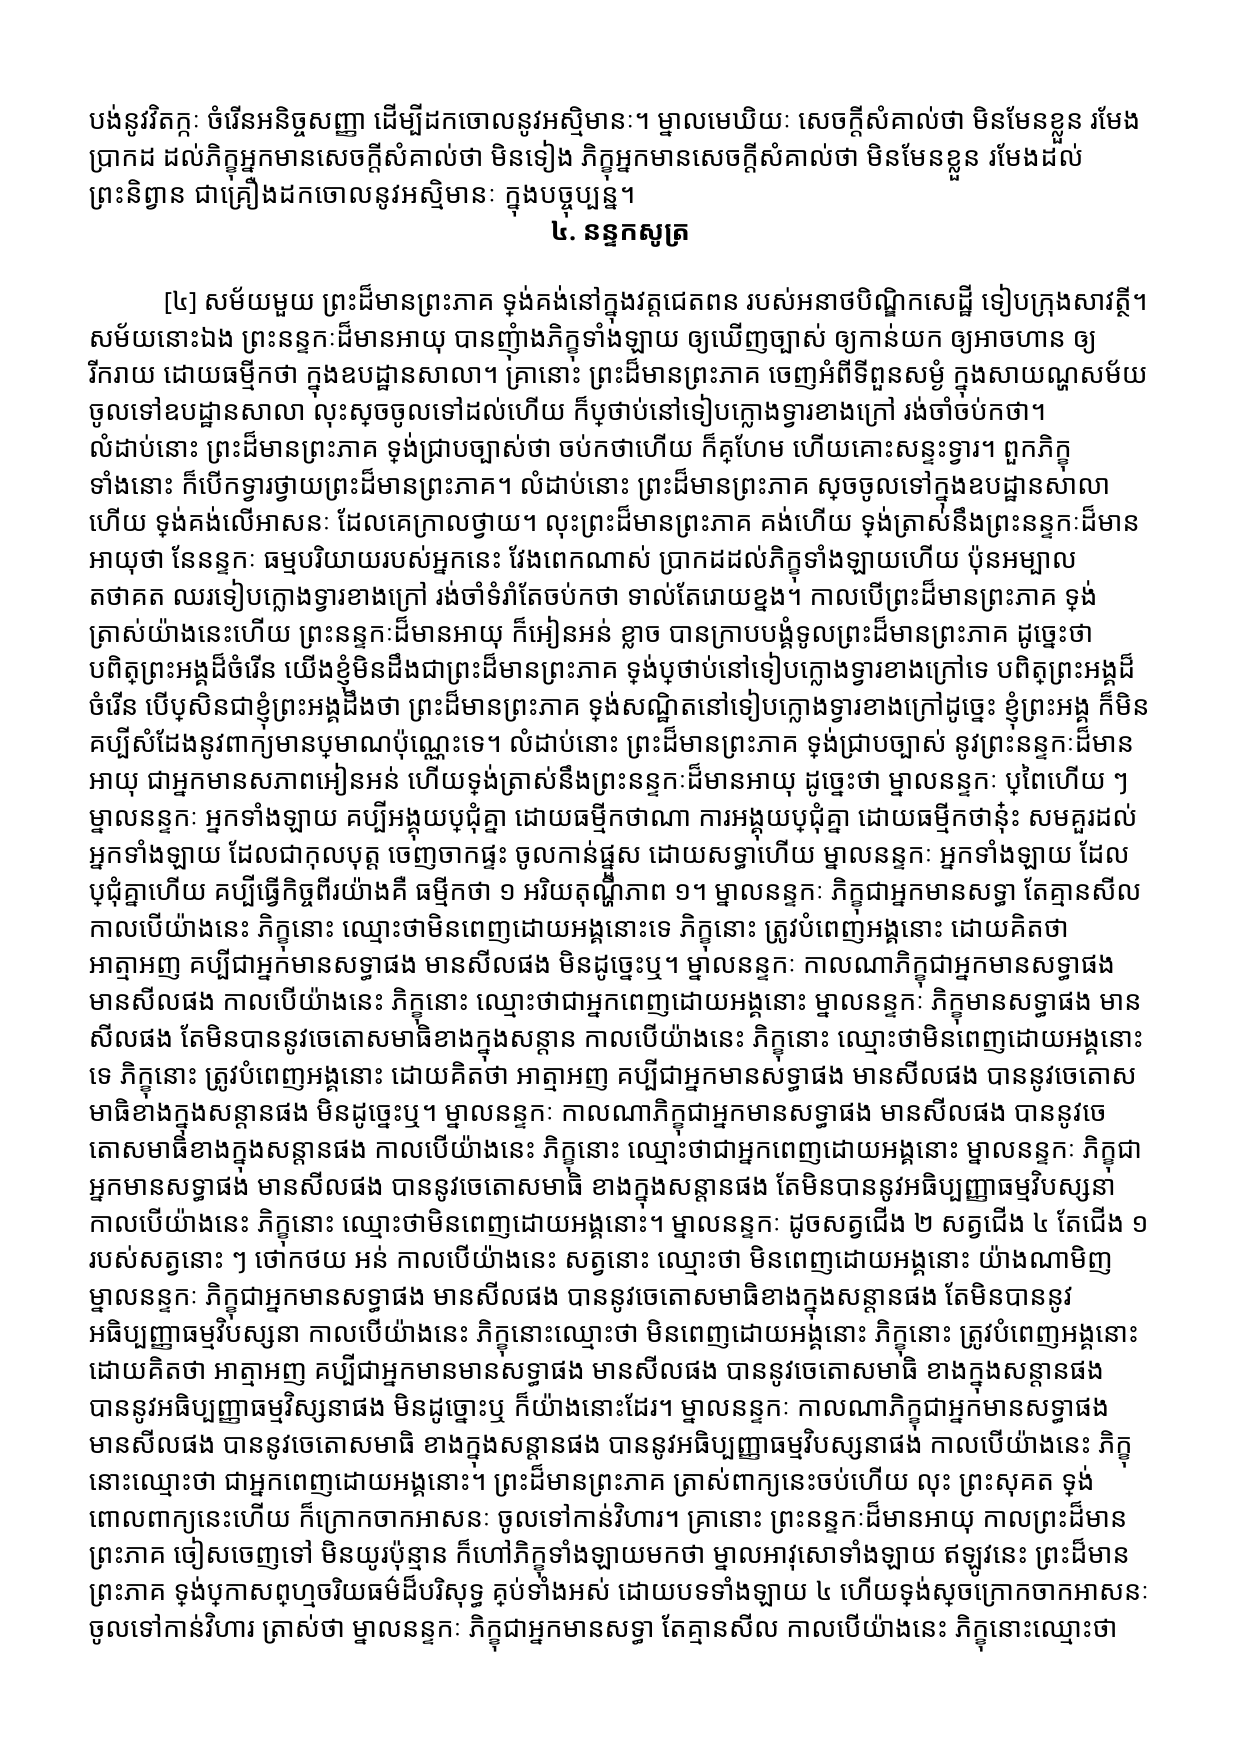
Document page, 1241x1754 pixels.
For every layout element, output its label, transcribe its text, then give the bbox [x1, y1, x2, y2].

text [៤] សម័យមួយ ព្រះដ៏មានព្រះភាគ ទ្រង់គង់នៅក្នុង​វត្តជេតពន របស់​អនាថបិណ្ឌិកសេដ្ឋី ទៀបក្រុងសាវត្ថី។ សម័យនោះឯង ព្រះនន្ទកៈដ៏មានអាយុ បានញុំាង​ភិក្ខុ​ទាំងឡាយ ឲ្យឃើញច្បាស់​ ឲ្យកាន់យក ឲ្យអាចហាន ឲ្យរីករាយ ដោយធម្មីកថា ក្នុង​ឧបដ្ឋានសាលា។ គ្រានោះ ព្រះដ៏មានព្រះភាគ ចេញអំពីទីពួនសម្ងំ ក្នុងសាយណ្ហសម័យ ចូលទៅ​ឧបដ្ឋានសាលា លុះស្តេចចូល​ទៅដល់ហើយ ក៏​ប្រថាប់នៅទៀបក្លោងទ្វារខាង​ក្រៅ រង់ចាំ​ចប់កថា។ លំដាប់នោះ ព្រះដ៏មានព្រះភាគ ទ្រង់ជ្រាបច្បាស់ថា ចប់កថាហើយ ក៏គ្រហែម ហើយគោះ​សន្ទះទ្វារ។ ពួកភិក្ខុទាំងនោះ ក៏បើកទ្វារថ្វាយ​ព្រះដ៏មានព្រះភាគ។ លំដាប់នោះ ព្រះដ៏មានព្រះភាគ ស្តេចចូលទៅក្នុង​ឧបដ្ឋានសាលា​ហើយ ទ្រង់គង់លើ​អាសនៈ ដែលគេក្រាលថ្វាយ។ លុះព្រះដ៏មានព្រះភាគ គង់ហើយ ទ្រង់ត្រាស់​នឹង​ព្រះនន្ទកៈ​ដ៏មានអាយុថា នែនន្ទកៈ ធម្មបរិយាយ​របស់អ្នក​នេះ វែង​ពេកណាស់ ប្រាកដ​ដល់​ភិក្ខុទាំង​ឡាយហើយ ប៉ុនអម្បាល​តថាគត ឈរទៀបក្លោងទ្វារខាងក្រៅ រង់ចាំ​ទំរាំ​តែ​ចប់កថា ទាល់តែរោយខ្នង។ កាលបើព្រះដ៏មានព្រះភាគ ទ្រង់ត្រាស់យ៉ាងនេះហើយ ព្រះនន្ទកៈដ៏​មានអាយុ ក៏អៀនអន់ ខ្លាច បានក្រាបបង្គំទូល​ព្រះដ៏មានព្រះភាគ ដូច្នេះថា បពិត្រ​ព្រះអង្គ​ដ៏ចំរើន យើងខ្ញុំមិនដឹងជា​ព្រះដ៏មានព្រះភាគ ទ្រង់ប្រថាប់​នៅទៀបក្លោងទ្វារ​ខាងក្រៅទេ បពិត្រព្រះអង្គដ៏ចំរើន បើប្រសិនជា​ខ្ញុំព្រះអង្គដឹងថា ព្រះដ៏មានព្រះភាគ ទ្រង់សណ្ឋិត​នៅ​ទៀបក្លោងទ្វារ​ខាងក្រៅ​ដូច្នេះ ខ្ញុំព្រះអង្គ ក៏មិន​គប្បី​សំដែងនូវពាក្យ​មានប្រមាណប៉ុណ្ណេះ​ទេ។ លំដាប់នោះ ព្រះដ៏មានព្រះភាគ ទ្រង់ជ្រាបច្បាស់ នូវព្រះនន្ទកៈ​ដ៏មានអាយុ ជាអ្នក​មាន​សភាពអៀនអន់ ហើយ​ទ្រង់ត្រាស់​នឹង​ព្រះនន្ទកៈ​ដ៏មានអាយុ ដូច្នេះថា ម្នាលនន្ទកៈ ប្រពៃហើយ ៗ ម្នាលនន្ទកៈ អ្នកទាំង​ឡាយ គប្បីអង្គុយ​ប្រជុំគ្នា ដោយធម្មីកថាណា ការ​អង្គុយប្រជុំគ្នា ដោយធម្មីកថានុ៎ះ សមគួរ​ដល់អ្នក​ទាំងឡាយ ដែលជា​កុលបុត្ត ចេញចាកផ្ទះ ចូលកាន់ផ្នួស ដោយសទ្ធាហើយ ម្នាលនន្ទកៈ អ្នកទាំងឡាយ ដែលប្រជុំគ្នាហើយ គប្បីធើ្វកិច្ច​ពីរយ៉ាងគឺ ធម្មីកថា ១ អរិយតុណ្ហីភាព ១។​ ម្នាលនន្ទកៈ ភិក្ខុជាអ្នកមាន​សទ្ធា តែគ្មានសីល កាលបើ​យ៉ាងនេះ ភិក្ខុនោះ ឈ្មោះថាមិនពេញ​ដោយអង្គ​នោះទេ ភិក្ខុនោះ ត្រូវបំពេញ​អង្គនោះ ដោយគិតថា អាត្មាអញ គប្បីជាអ្នកមាន​សទ្ធាផង មានសីលផង មិនដូច្នេះឬ។ ម្នាលនន្ទកៈ កាលណាភិក្ខុ​ជាអ្នកមានសទ្ធាផង មានសីលផង កាលបើ​យ៉ាងនេះ ភិក្ខុនោះ ឈ្មោះថា​ជាអ្នកពេញ​ដោយអង្គ​នោះ ម្នាលនន្ទកៈ ភិក្ខុមាន​សទ្ធាផង មានសីលផង តែមិនបាន​នូវចេតោសមាធិ​ខាងក្នុងសន្តាន កាលបើយ៉ាងនេះ ភិក្ខុនោះ ឈ្មោះថាមិន​ពេញដោយអង្គ​នោះទេ ភិក្ខុនោះ ត្រូវបំពេញ​អង្គនោះ ដោយគិតថា អាត្មា​អញ គប្បី​ជាអ្នក​មាន​សទ្ធាផង មានសីលផង បាននូវចេតោសមាធិ​ខាងក្នុង​សន្តានផង មិនដូច្នេះឬ។ ម្នាល​នន្ទកៈ កាលណាភិក្ខុ​ជាអ្នកមានសទ្ធាផង មានសីលផង បាននូវ​ចេតោសមាធិ​ខាង​ក្នុង​សន្តានផង កាលបើ​យ៉ាងនេះ ភិក្ខុនោះ ឈ្មោះថា​ជាអ្នកពេញ​ដោយអង្គនោះ ម្នាលនន្ទកៈ ភិក្ខុជាអ្នក​មានសទ្ធាផង មានសីលផង បាននូវចេតោសមាធិ ខាងក្នុងសន្តាន​ផង តែមិនបាន​នូវ​អធិប្បញ្ញាធម្មវិបស្សនា កាលបើយ៉ាងនេះ ភិក្ខុនោះ ឈ្មោះថា​មិនពេញ​ដោយ​អង្គនោះ។ ម្នាលនន្ទកៈ ដូចសត្វជើង ២ សត្វជើង ៤ តែជើង ១ របស់សត្វនោះ ៗ ថោកថយ អន់ កាលបើយ៉ាងនេះ សត្វនោះ ឈ្មោះថា មិនពេញ​ដោយអង្គនោះ យ៉ាង​ណា​មិញ ម្នាលនន្ទកៈ ភិក្ខុជាអ្នក​មានសទ្ធាផង មានសីលផង បាន​នូវ​ចេតោសមាធិ​ខាងក្នុង​សន្តានផង តែមិនបាន​នូវ​អធិប្បញ្ញាធម្មវិបស្សនា កាលបើ​យ៉ាងនេះ ភិក្ខុនោះឈ្មោះថា មិនពេញដោយអង្គនោះ ភិក្ខុនោះ ត្រូវបំពេញអង្គនោះ ដោយគិតថា អាត្មាអញ គប្បីជាអ្នក​មានមានសទ្ធាផង មានសីលផង បាននូវចេតោសមាធិ ខាងក្នុងសន្តានផង បាននូវអធិប្បញ្ញាធម្មវិស្សនាផង មិនដូច្នោះឬ ក៏យ៉ាងនោះដែរ។ ម្នាលនន្ទកៈ កាលណា​ភិក្ខុជាអ្នកមាន​សទ្ធាផង មានសីលផង បាននូវ​ចេតោសមាធិ ខាង​ក្នុង​សន្តានផង បាននូវ​អធិប្បញ្ញាធម្មវិបស្សនាផង កាលបើយ៉ាងនេះ ភិក្ខុនោះឈ្មោះថា ជាអ្នកពេញ​ដោយអង្គនោះ។ ព្រះដ៏មានព្រះភាគ ត្រាស់ពាក្យនេះចប់ហើយ លុះ ព្រះសុគត ទ្រង់ពោលពាក្យនេះ​ហើយ ក៏ក្រោកចាក​អាសនៈ ចូលទៅកាន់​វិហារ។ គ្រា​នោះ ព្រះនន្ទកៈដ៏មានអាយុ កាលព្រះដ៏មានព្រះភាគ ចៀសចេញទៅ មិនយូរប៉ុន្មាន ក៏​ហៅ​ភិក្ខុ​ទាំងឡាយមកថា ម្នាលអាវុសោ​ទាំងឡាយ ឥឡូវនេះ ព្រះដ៏មាន​ព្រះភាគ ទ្រង់​ប្រកាស​ព្រហ្មចរិយធម៌​ដ៏បរិសុទ្ធ គ្រប់ទាំងអស់​ ដោយបទ​ទាំងឡាយ ៤ ហើយទ្រង់ស្តេច​ក្រោក​ចាកអាសនៈ ចូលទៅកាន់វិហារ ត្រាស់ថា ម្នាលនន្ទកៈ ភិក្ខុជាអ្នក​មានសទ្ធា តែ​គ្មាន​សីល កាលបើយ៉ាងនេះ ភិក្ខុនោះ​ឈ្មោះថា មិនពេញដោយ​អង្គនោះ ភិក្ខុនោះ ត្រូវតែបំពេញ​អង្គនោះ ដោយគិតថា អាត្មាអញ គប្បីជាអ្នកមានសទ្ធាផង មានសីលផង មិន​ដូច្នោះឬ។ ម្នាលនន្ទកៈ កាលណា​ភិក្ខុជាអ្នកមានសទ្ធាផង មានសីលផង កាល​បើ​យ៉ាងនេះ ភិក្ខុនោះឈ្មោះថា ពេញដោយអង្គនោះ ម្នាលនន្ទកៈ ភិក្ខុជាអ្នកមានសទ្ធាផង មានសីលផង តែមិនបាននូវ​ចេតោសមាធិ ខាងក្នុងសន្តាន។បេ។ បាននូវ​ចេតោសមាធិ ខាងក្នុង​សន្តានផង តែមិនបាននូវអធិប្បញ្ញាធម្មវិបស្សនា កាលបើយ៉ាងនេះ ភិក្ខុ​នោះ ឈ្មោះថា​មិនពេញ​ដោយអង្គនោះ ម្នាលនន្ទកៈ ដូចសត្វជើង ២ សត្វជើង ៤ តែជើង​មួយ​របស់​សត្វនោះ ៗ ថោកថយ អន់ កាលបើយ៉ាងនេះ សត្វនោះ ឈ្មោះថា​មិនពេញ​ដោយ​អង្គ​នោះ យ៉ាងណាមិញ ម្នាលនន្ទកៈ ភិក្ខុជាអ្នកមានសទ្ធាផង មានសីលផង បាននូវចេតោសមាធិខាងក្នុងសន្តានផង តែមិនបាននូវអធិប្បញ្ញាធម្មវិបស្សនា កាលបើ​យ៉ាងនេះ ភិក្ខុនោះឈ្មោះថា មិនពេញដោយអង្គនោះ ភិក្ខុនោះ ត្រូវបំពេញអង្គនោះ ដោយ​គិតថា អាត្មាអញ គប្បីជាអ្នកមាន​សទ្ធាផង មានសីលផង បាននូវចេតោសមាធិ ខាងក្នុង​សន្តានផង បាននូវ​អធិប្បញ្ញាធម្មវិបស្សនាផង មិនដូច្នោះឬ ក៏យ៉ាងនោះដែរ។ ម្នាល​នន្ទកៈ កាលណា​ភិក្ខុជាអ្នកមានសទ្ធាផង មានសីលផង បាននូវចេតោសមាធិ ខាងក្នុងសន្តានផង បាននូវអធិប្បញ្ញាធម្មវិបស្សនាផង កាលបើយ៉ាងនេះ ភិក្ខុនោះ ឈ្មោះថាពេញដោយអង្គនោះ។ ម្នាលអាវុសោទាំងឡាយ អានិសង្សក្នុងការស្តាប់ធម៌ តាមកាលគួរ ក្នុងការសាកច្ឆាធម៌ តាមកាលគួរនេះ មាន ៥ យ៉ាង។​ អានិសង្ស ៥ យ៉ាង តើដូចម្តេចខ្លះ។ ម្នាលអាវុសោទាំងឡាយ ភិក្ខុក្នុងសាសនានេះ សំដែងធម៌ដល់​ភិក្ខុ​ទាំង​ឡាយ ជាធម៌ពីរោះបទដើម ពីរោះបទកណ្តាល ពីរោះបទចុង ប្រកបដោយអត្ថ ប្រកបដោយព្យព្ជានៈ ប្រកាស​នូវព្រហ្មចរិយធម៌ដ៏បរិសុទ្ធ បរិបូណ៌ទាំងអស់ ម្នាល​អាវុសោទាំងឡាយ ភិក្ខុសំដែងធម៌ដល់ភិក្ខុទាំងឡាយ ជាធម៌ពីរោះបទដើម ពីរោះបទ​កណ្តាល ពីរោះបទចុង ប្រកបដោយអត្ថ ប្រកបដោយព្យព្ជានៈ ប្រកាសនូវព្រហ្មចរិយ​ធម៌​ដ៏បរិសុទ្ធ បរិបូណ៌ទាំងអស់ ដោយប្រការណា ៗ ភិក្ខុនោះ ជាទីស្រឡាញ់ផង ជា​ទីគាប់ចិត្តផង ជាទីគោរពផង ជាទីសរសើរផង របស់គ្រូនោះ ៗ ដោយប្រការដូច្នោះ ៗ។ ម្នាលអាវុសោទាំងឡាយ នេះជាអានិសង្ស ទី១ ក្នុងការស្តាប់ធម៌តាមកាលគួរ ក្នុង​ការ​សាកច្ឆាធម៌​ តាមកាលគួរ។ ម្នាលអាវុសោទាំងឡាយ មួយទៀត ភិក្ខុសំដែង​ធម៌​ ដល់​ភិក្ខុ​ទាំង​ឡាយ ជាធម៌ពីរោះបទដើម ពីរោះបទកណ្តាល ពីរោះបទចុង ប្រកបដោយអត្ថ ប្រកបដោយព្យព្ជានៈ ប្រកាសនូវព្រហ្មចរិយធម៌ដ៏បរិសុទ្ធ បរិបូណ៌ទាំងអស់ ម្នាល​អាវុសោ​ទាំងឡាយ ភិក្ខុសំដែងធម៌ដល់ភិក្ខុទាំងឡាយ ជាធម៌ពីរោះបទដើម។បេ។ ប្រកាសនូវព្រហ្មចរិយធម៌ ដោយប្រការណា ៗ ភិក្ខុនោះ ជាអ្នកដឹងច្បាស់នូវអត្ថផង ដឹង​ច្បាស់នូវធម៌ផង ក្នុងធម៌នោះ ដោយប្រការដូច្នោះ ៗ។ ម្នាលអាវុសោទាំងឡាយ នេះ​ជាអានិសង្ស ទី២ ក្នុងការស្តាប់ធម៌តាមកាលគួរ ក្នុងការសាកច្ឆាធម៌តាមកាលគួរ។ ម្នាលអាវុសោទាំងឡាយ មួយទៀត ភិក្ខុសំដែងធម៌ដល់ភិក្ខុទាំងឡាយ ជាធម៌ពីរោះ បទដើម ពីរោះបទកណ្តាល ពីរោះបទចុង ប្រកបដោយអត្ថ ប្រកបដោយព្យញ្ជន ប្រកាសនូវព្រហ្មចរិយធម៌ដ៏បរិសុទ្ធ បរិបូណ៌ទាំងអស់ ម្នាលអាវុសោទាំងឡាយ ភិក្ខុ​សំដែងដល់ភិក្ខុទាំងឡាយ ជាធម៌ពីរោះបទដើម។បេ។ ប្រកាសនូវព្រហ្មចរិយធម៌ ដោយប្រការណា ៗ ភិក្ខុនោះ រមែងឃើញច្បាស់នូវអត្ថ និងបទដ៏ជ្រាលជ្រៅ ក្នុងធម៌​នោះ ដែលខ្លួន​ចាក់ធ្លុះ​ដោយបញ្ញា ដោយប្រការដូច្នោះ ៗ។ ម្នាលអាវុសោទាំងឡាយ នេះជា​អានិសង្ស ទី៣ ក្នុងការស្តាប់ធម៌តាមកាលគួរ ក្នុងការសាកច្ឆាធម៌តាមកាលគួរ។ ម្នាលអាវុសោទាំងឡាយ មួយទៀត ភិក្ខុសំដែងធម៌ដល់ភិក្ខុទាំងឡាយ ជាធម៌ពីរោះ​បទដើម។បេ។ ប្រកាសនូវព្រហ្មចរិយធម៌ សព្រហ្មចារី​បុគ្គលទាំងឡាយ តែងសរសើរ​នូវ​ភិក្ខុនោះ​តទៅ ដោយប្រការដូច្នោះ ៗ ថា ភិក្ខុដ៏មានអាយុនេះ ដល់ហើយ ឬនឹងដល់ (នូវ​ព្រះ​អរហត្តមិនខាន)។​ ម្នាលអាវុសោទាំងឡាយ នេះជាអានិសង្ស ទី៤ ក្នុងការ​ស្តាប់​ធម៌​តាម​កាលគួរ ក្នុងការ​សាកច្ឆាធម៌​តាមកាលគួរ។​ ម្នាលអាវុសោ​ទាំងឡាយ មួយវិញទៀត ភិក្ខុសំដែងធម៌ដល់ភិក្ខុទាំងឡាយ ជាធម៌ពីរោះបទដើម ពីរោះបទកណ្តាល ពីរោះ​បទ​ចុង ប្រកបដោយអត្ថ ប្រកបដោយ​ព្យព្ជានៈ ប្រកាសនូវ​ព្រហ្មចរិយ​ធម៌ដ៏បរិសុទ្ធ បរិបូណ៌​ទាំង​អស់ ម្នាលអាវុសោ​ទាំងឡាយ ភិក្ខុសំដែងធម៌ដល់ភិក្ខុ​ទាំងឡាយ ជាធម៌​ពីរោះ​បទ​ដើម ពីរោះ​បទកណ្តាល ពីរោះ​បទចុង ប្រកប​ដោយអត្ថ ប្រកប​ដោយ​ព្យព្ជានៈ ប្រកាស​នូវ​ព្រហ្មចរិយ​ធម៌​ដ៏បរិសុទ្ធ បរិបូណ៌​ទាំងអស់ ដោយ​ប្រការណា ៗ ​បណា្ត​ភិក្ខុទាំងនោះ ពួកភិក្ខុ​ណា​ ជាសេក្ខៈ មានសេចក្តី​ប្រាថ្នាក្នុង​ចិត្ត គឺអរហត្តមិនទាន់សម្រេច​ ប្រាថ្នា​នូវ​ធម៌ក្សេម ចាកយោគៈ​ដ៏ប្រសើរ ពួកភិក្ខុ​ទាំងនោះ បានស្តាប់ធម៌​នោះហើយ ក៏រមែង​ប្រារព្ធ​សេចក្តី​ព្យាយាម ដើម្បីដល់នូវ​ធម៌ដែលខ្លួន​មិនទាន់ដល់ ដើម្បី​ត្រាស់ដឹង​នូវធម៌ ដែល​ខ្លួន​មិនទាន់​ត្រាស់ដឹង ដើម្បីធើ្វ​ឲ្យជាក់ច្បាស់​នូវធម៌​ ដែលខ្លួនមិន​ទាន់​ធើ្វ​ឲ្យ​ជាក់​ច្បាស់ មួយទៀត បណ្តាភិក្ខុ​ទាំងនោះ ពួកភិក្ខុណា ជា​អរហន្ត​ខីណា​ស្រព ប្រព្រឹត្ត​ព្រហ្មចរិយធម៌​ចប់​ហើយ មាន​សោឡសកិច្ច​ធើ្វស្រេចហើយ មានភារៈដាក់​ចុះហើយ បាន​សម្រេច​ប្រយោជន៍​របស់ខ្លួន​ដោយលំដាប់​ហើយ មាន​ធម៌ជា​គ្រឿង​ប្រកប​សត្វ​ ក្នុង​ភព​អស់​ហើយ មានចិត្ត​ផុតស្រឡះហើយ ព្រោះដឹង​ដោយប្រពៃ ភិក្ខុទាំងនោះ បាន​ស្តាប់​ធម៌​នោះ​ហើយ រមែង​ប្រកបរឿយ ៗ នូវធម៌ជាគ្រឿង​នៅជាសុខ ក្នុង​បច្ចុច្បន្ន។ ម្នាល​អាវុសោ​ទាំង​ឡាយ នេះជាអានិសង្ស ទី៥ ក្នុងការ​ស្តាប់ធម៌​តាមកាលគួរ ក្នុងការ​សាកច្ឆាធម៌​តាម​កាល​គួរ។ ម្នាលអាវុសោ​ទាំងឡាយ នេះជាអានិសង្ស ៥ ប្រការ ក្នុងការ​ស្តាប់ធម៌​តាម​កាល​គួរ ក្នុងការ​សាកច្ឆាធម៌​តាមកាលគួរ។ [88, 281, 1152, 1646]
text ៤. នន្ទកសូត្រ [88, 211, 1152, 248]
text ចូលកាន់ផ្នួស​ដោយសទ្ធា ក៏នៅតែមាន​អកុសល​វិតក្កៈ​ដ៏លាមក ៣ ប្រការនេះ គឺកាមវិតក្កៈ ១ ព្យាបាទវិតក្កៈ ១ វិហឹសាវិតក្កៈ ១ តាម​រួប​រឹត​ទៀត។ លំដាប់នោះ ព្រះមេឃិយៈដ៏មានអាយុ ចូលទៅគាល់​ព្រះដ៏មានព្រះភាគ លុះ​ចូល​ទៅដល់ ក្រាបថ្វាយបង្គំ​ព្រះដ៏មានព្រះភាគ ហើយអង្គុយ​ក្នុងទី​សមគួរ។ លុះ​ព្រះមេឃិយៈ​ដ៏មានអាយុ អង្គុយ​ក្នុងទីសម​គួរហើយ ក៏ក្រាបបង្គំ​ទូលព្រះដ៏មានព្រះ​ភាគ ដូច្នេះថា បពិត្រព្រះអង្គដ៏ចំរើន ក្នុទីឯណោះ កាលខ្ញុំព្រះអង្គ​នៅក្នុងព្រៃស្វាយ​នោះ អកុសល​វិតក្កៈដ៏លាមក ៣ ប្រការ គឺកាមវិតក្កៈ ១ ព្យាបាទវិតក្កៈ ១ វិហឹសាវិតក្កៈ ១ តែងពុះពោរ​ឡើងរឿយ ៗ បពិត្រព្រះដ៏អង្គចំរើន ខ្ញុំព្រះអង្គនោះ មានសេចក្តី​ត្រិះរិះដូច្នេះ​ថា យីអើ អស្ចារ្យណាស់ យីអើ ចំឡែកណាស់ កុលបុត្តទាំងឡាយ ចេញចាកផ្ទះនោះ ចូលកាន់ផ្នួសដោយសទ្ធាហើយ ក៏នៅតែមានអកុសលវិតក្កៈដ៏លាមក ៣ ប្រការនេះ គឺកាមវិតក្កៈ ១ ព្យាបាទវិតក្កៈ ១ វិហឹសាវិតក្កៈ ១ តាមរួបរឹតទៀត។ ម្នាលមេឃិយៈ ធម៌ទាំងឡាយ ៥ យ៉ាង តែងប្រព្រឹត្តទៅ ដើម្បីចេតោវិមុត្តិ ដែលពុំទាន់ចាស់ក្លា ឲ្យចាស់​ក្លា​ឡើងបាន។ ធម៌ ៥ យ៉ាង តើដូចម្លេចខ្លះ។ ម្នាលមេឃិយៈ ភិក្ខុក្នុងសាសនានេះ ជាអ្នកមានមិត្រល្អ មានសំឡាញ់ល្អ សមគប់នឹងមិត្រល្អ។ ម្នាលមេឃិយៈ នេះជាធម៌ទី ១ តែងប្រព្រឹត្តទៅ ដើម្បីចេតោវិមុត្តិ ដែលពុំទាន់ចាស់ក្លា ឲ្យចាស់ក្លាឡើងបាន។ ម្នាល​មេឃិយៈ មួយទៀត ភិក្ខុជាអ្នកមានសីល សង្រួមហើយ ដោយការសង្រួម​ក្នុងបាតិមោក្ខ បរិបូណ៌​ដោយអាចារៈ និងគោចរៈ ឃើញភ័យ​ក្នុងទោសទាំងឡាយ សូម្បីបន្តិចបន្តួច សមាទានសិក្សា ក្នុងសិក្ខាបទទាំងឡាយ។ ម្នាលមេឃិយៈ នេះជាធម៌ ទី ២ តែងប្រព្រឹត្ត​ទៅ ដើម្បីចេតោវិមុត្តិ ដែលពុំទាន់ចាស់ក្លា ឲ្យចាស់ក្លាឡើងបាន។ ម្នាលមេឃិយៈ មួយទៀត ភិក្ខុជាអ្នកបាន​តាមប្រាថ្នា បានមិនលំបាក បានដោយងាយ នូវ​កថា​មាន​សភាព​យ៉ាងនេះ ដែលជា​កថា​ដ៏ផូរផង់ ជាទីសប្បាយ​ទូលាយចិត្ត គឺអប្បិច្ឆកថា សន្តុដ្ឋិកថា បវិវេកកថា អសំសគ្គកថា វីរិយារម្ភកថា សីលកថា សមាធិកថា បញ្ញាកថា វិមុត្តិកថា វិមុត្តិញ្ញាណទស្សនកថា។ ម្នាលមេឃិយៈ នេះជាធម៌ ទី៣ ប្រព្រឹត្តទៅ ដើម្បី​ចេតោវិមុត្តិ ដែលពុំទាន់​ចាស់ក្លា ឲ្យចាស់ក្លា​ឡើងបាន។ ម្នាលមេឃិយៈ មួយទៀត ភិក្ខុជាអ្នក​ប្រារព្ធ នូវសេចក្តីព្យាយាម ដើម្បីលះបង់នូវ​ពួកអកុសលធម៌ចេញ ដើម្បី​ញុំាង​ពួក​កុសលធម៌ ឲ្យកើតឡើង ជាអ្នកមានកម្លាំង មានសេចក្តី​ប្រឹងប្រែង​ដ៏មាំមួន មិន​ដាក់​ធុរៈចោល ក្នុងកុសលធម៌​ទាំងឡាយ។ ម្នាលមេឃិយៈ នេះជាធម៌ ទី៤ តែងប្រព្រឹត្តទៅ ដើម្បីចេតោវិមុត្តិ ដែលពុំទាន់ចាស់ក្លា ឲ្យចាស់ក្លាឡើងបាន។ ម្នាលមេឃិយៈ មួយទៀត ភិក្ខុជាអ្នក​មានប្រាជ្ញា ប្រកប​ដោយប្រាជ្ញា ដែលកំណត់​នូវការ​កើតឡើង និងវិនាសទៅ ជា​គ្រឿង​ទំលាយ​នូវកិលេស​ដ៏ប្រសើរ ជាធម្មជាតិ​ដល់នូវកិរិយា​អស់ទៅ​នៃទុក្ខ​ដោយប្រពៃ។ ម្នាលមេឃិយៈ នេះជាធម៌ ទី៥ តែងប្រព្រឹត្តទៅ ដើម្បីចេតោវិមុត្តិ ដែលពុំទាន់ចាស់ក្លា ឲ្យចាស់ក្លាឡើងបាន។ ម្នាលមេឃិយៈ ហេតុនេះរមែងកើតប្រាកដ ដល់ភិក្ខុ​អ្នក​មាន​មិត្រល្អ មានសំឡាញ់ល្អ សមគប់នឹងមិត្រល្អ គឺភិក្ខុនោះ នឹងបានជាអ្នក​មានសីល។បេ។ សមាទាន​សិក្សា ក្នុងសិក្ខាបទទាំងឡាយ។ ម្នាលមេឃិយៈ ហេតុនេះ​រមែង​កើតប្រាកដ ដល់​ភិក្ខុអ្នកមានមិត្រល្អ មានសំឡាញ់ល្អ សមគប់នឹងមិត្រល្អ គឺភិក្ខុ​នោះ នឹងបាន​ជាអ្នក​បាន​តាមប្រាថ្នា បានដោយ​មិនលំបាក បានដោយ​ងាយ នូវកថា​មាន​សភាព​យ៉ាងនេះ ដែល​ជាកថា​ដ៏ផូរផង់ ជាទីសប្បាយ ទូលាយចិត្ត គឺអប្បិច្ឆកថា។បេ។ វិមុត្តិញ្ញាណទស្សន​កថា។​ ម្នាលមេឃិយៈ ហេតុនេះ​ រមែងកើតប្រាកដ ដល់ភិក្ខុអ្នកមាន​មិត្រល្អ មានសំឡាញ់ល្អ សមគប់នឹងមិត្រល្អ គឺភិក្ខុនោះ នឹងបានជាអ្នក​ប្រារព្ធនូវសេចក្តី​ព្យាយាម។បេ។ ជាអ្នក​មិនដាក់ធុរៈ​ចោល ក្នុងកុសល​ធម៌ទាំងឡាយ។ ម្នាលមេឃិយៈ ហេតុនេះ​រមែងកើតប្រាកដ ដល់ភិក្ខុអ្នកមានមិត្រល្អ មានសំឡាញ់ល្អ សមគប់នឹងមិត្រល្អ គឺភិក្ខុនោះ នឹងបានជាអ្នក​មានបញ្ញា។បេ។ ជាធម្មជាតិ​ដល់នូវកិរិយាអស់ទៅ​នៃទុក្ខ​ដោយប្រពៃ។ ម្នាលមេឃិយៈ មួយទៀត ភិក្ខុនោះ តាំងនៅក្នុងធម៌ទាំង ៥ នេះហើយ គប្បី​ចំរើននូវធម៌ ៤ យ៉ាងតទៅ គឺចំរើនអសុភ ដើម្បីលះរាគៈ ចំរើនមេត្តា ដើម្បីលះព្យាបាទ ចំរើនអានាបានស្សតិ ដើម្បីផ្តាច់បង់នូវវិតក្កៈ ចំរើនអនិច្ចសញ្ញា ដើម្បីដក​ចោល​នូវ​អស្មិមានៈ។ ម្នាលមេឃិយៈ សេចក្តីសំគាល់ថា មិនមែនខ្លួន រមែងប្រាកដ ដល់​ភិក្ខុអ្នកមាន​សេចក្តីសំគាល់​ថា មិនទៀង ភិក្ខុអ្នកមាន​សេចក្តីសំគាល់ថា មិនមែនខ្លួន រមែងដល់​ព្រះនិព្វាន ជាគ្រឿងដកចោល​នូវអស្មិមានៈ ក្នុងបច្ចុប្បន្ន។ [88, 100, 1152, 211]
